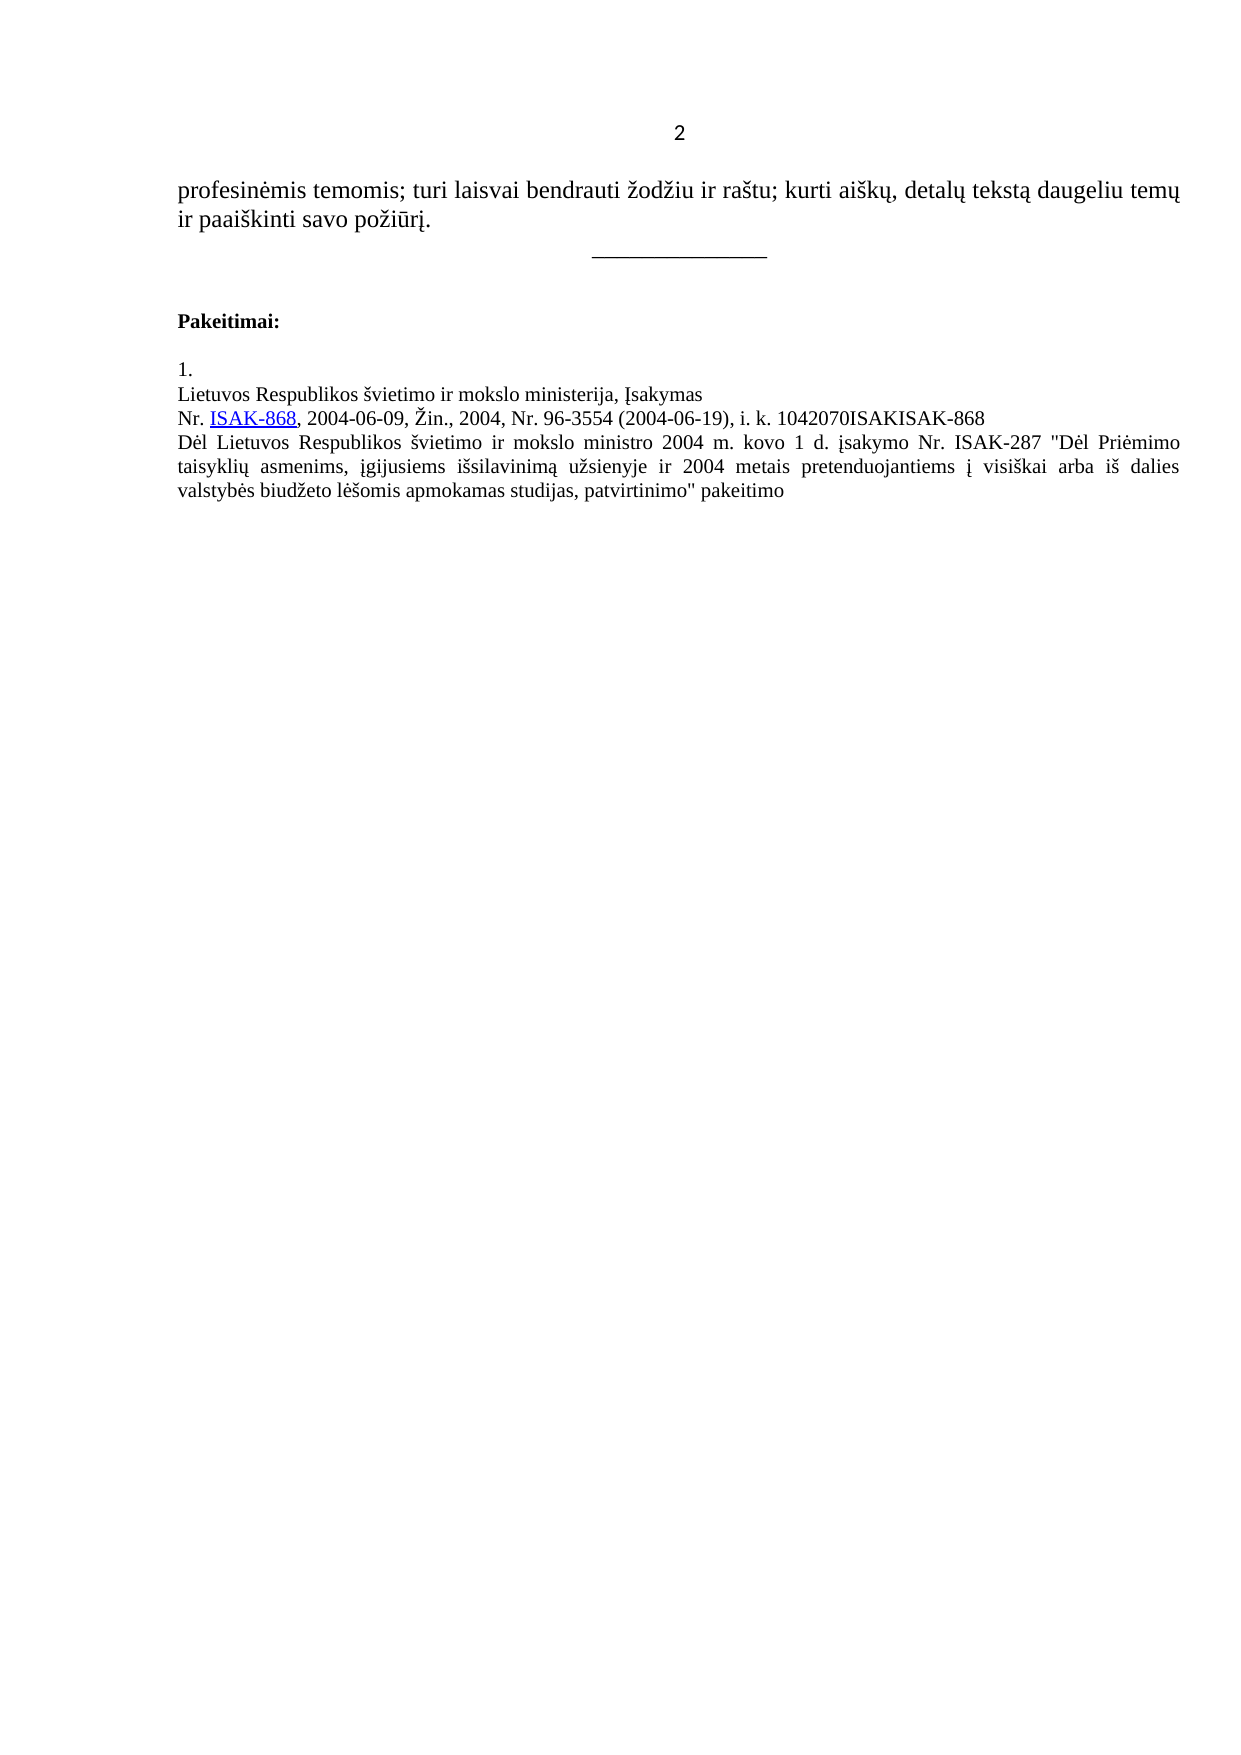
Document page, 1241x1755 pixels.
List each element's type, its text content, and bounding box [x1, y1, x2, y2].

text Nr. ISAK-868, 2004-06-09, Žin., 2004, Nr. 96-3554 (2004-06-19), i. k. 1042070ISAKISAK-868 [177, 406, 1181, 429]
text 1. [177, 357, 1181, 381]
text Dėl Lietuvos Respublikos švietimo ir mokslo ministro 2004 m. kovo 1 d. įsakymo Nr. ISAK-287 "Dėl Priėmimo taisyklių asmenims, įgijusiems išsilavinimą užsienyje ir 2004 metais pretenduojantiems į visiškai arba iš dalies valstybės biudžeto lėšomis apmokamas studijas, patvirtinimo" pakeitimo [177, 429, 1181, 502]
text Lietuvos Respublikos švietimo ir mokslo ministerija, Įsakymas [177, 381, 1181, 406]
text Pakeitimai: [177, 309, 1181, 333]
text profesinėmis temomis; turi laisvai bendrauti žodžiu ir raštu; kurti aiškų, detalų tekstą daugeliu temų ir paaiškinti savo požiūrį. [177, 175, 1181, 232]
text ______________ [177, 232, 1181, 261]
